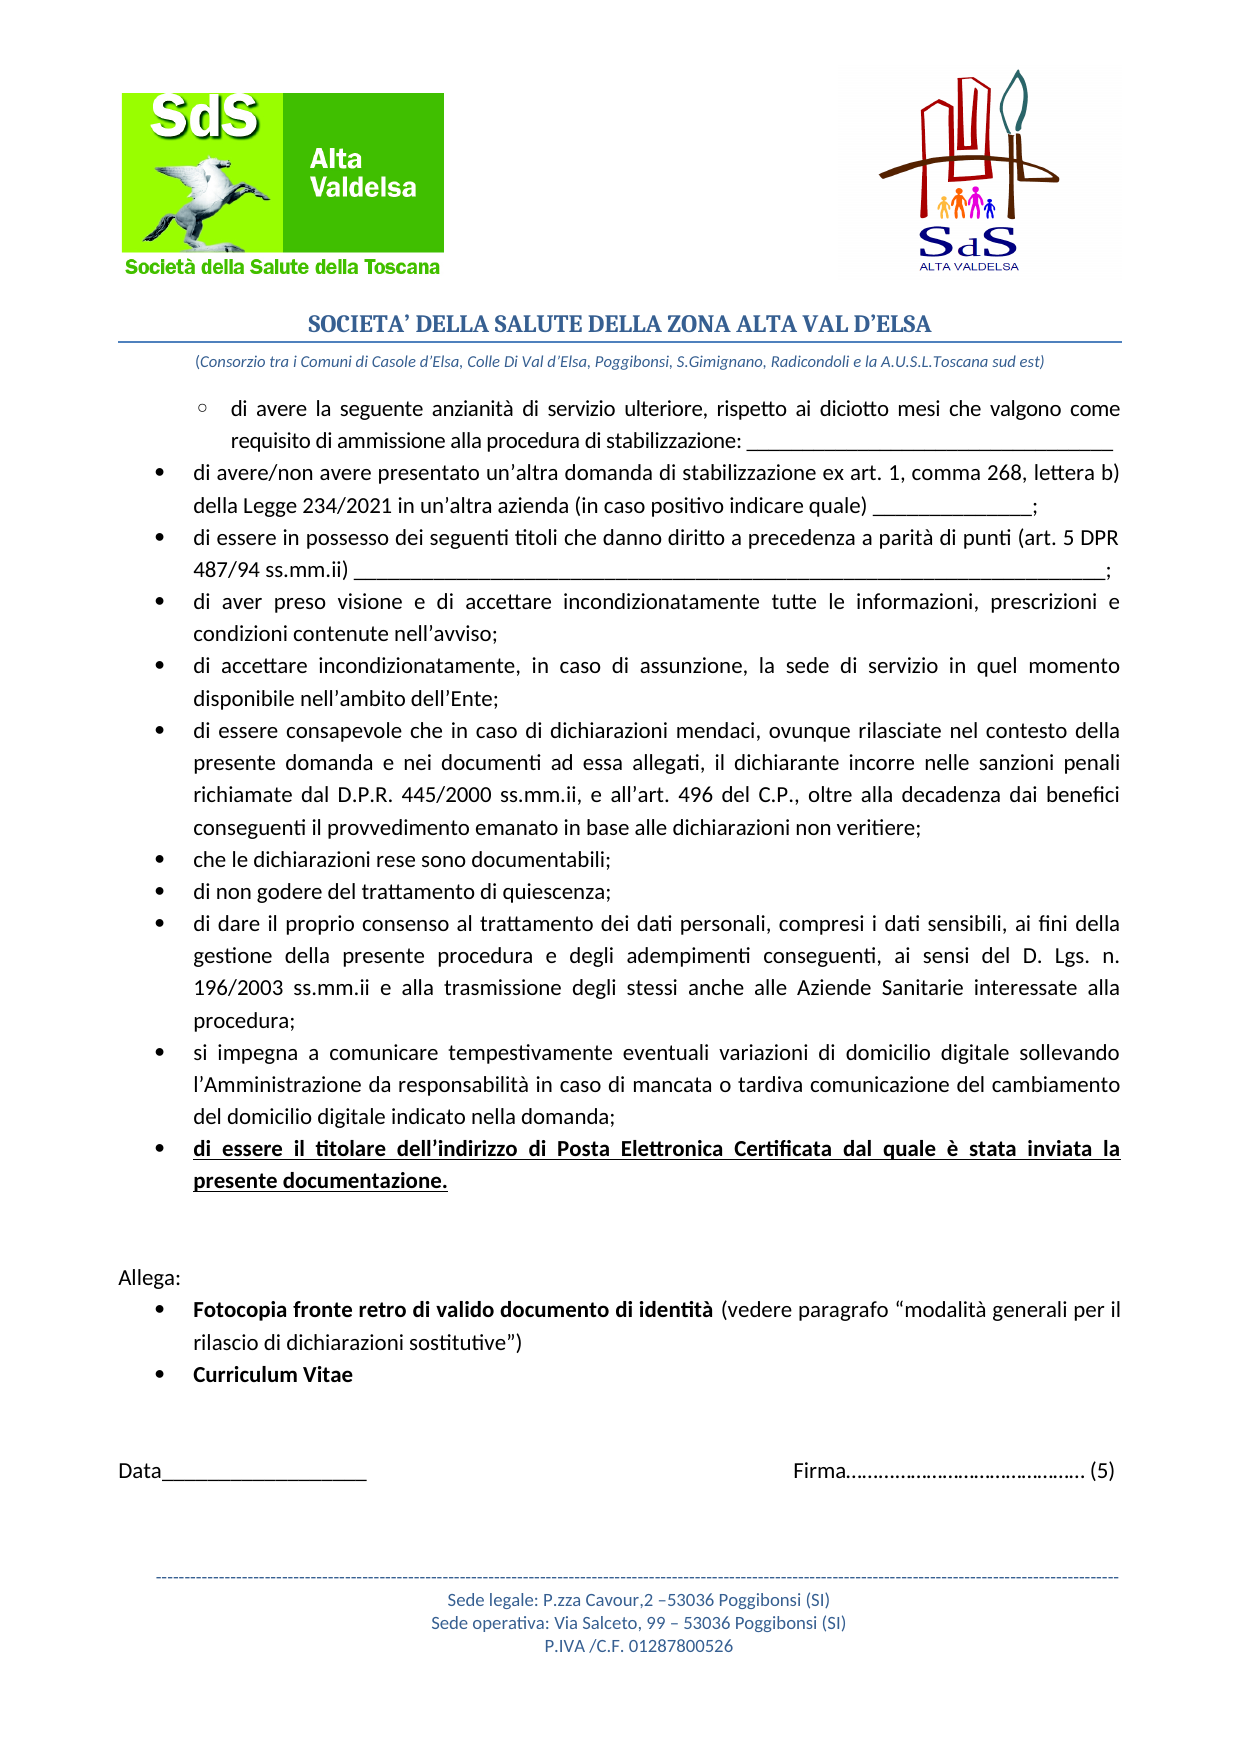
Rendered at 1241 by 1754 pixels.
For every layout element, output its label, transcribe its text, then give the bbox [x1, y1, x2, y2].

picture [838, 64, 1123, 280]
list si impegna a comunicare tempestivamente eventuali variazioni di domicilio digitale sollevando l’Amministrazione da responsabilità in caso di mancata o tardiva comunicazione del cambiamento del domicilio digitale indicato nella domanda; [156, 1038, 1122, 1130]
list di essere consapevole che in caso di dichiarazioni mendaci, ovunque rilasciate nel contesto della presente domanda e nei documenti ad essa allegati, il dichiarante incorre nelle sanzioni penali richiamate dal D.P.R. 445/2000 ss.mm.ii, e all’art. 496 del C.P., oltre alla decadenza dai benefici conseguenti il provvedimento emanato in base alle dichiarazioni non veritiere; [156, 716, 1122, 841]
list di non godere del trattamento di quiescenza; [156, 877, 1122, 905]
list di avere la seguente anzianità di servizio ulteriore, rispetto ai diciotto mesi che valgono come requisito di ammissione alla procedura di stabilizzazione: _________________________________ [193, 394, 1122, 454]
list di avere/non avere presentato un’altra domanda di stabilizzazione ex art. 1, comma 268, lettera b) della Legge 234/2021 in un’altra azienda (in caso positivo indicare quale) ______________; [156, 458, 1122, 519]
list di dare il proprio consenso al trattamento dei dati personali, compresi i dati sensibili, ai fini della gestione della presente procedura e degli adempimenti conseguenti, ai sensi del D. Lgs. n. 196/2003 ss.mm.ii e alla trasmissione degli stessi anche alle Aziende Sanitarie interessate alla procedura; [156, 909, 1122, 1034]
list di accettare incondizionatamente, in caso di assunzione, la sede di servizio in quel momento disponibile nell’ambito dell’Ente; [156, 652, 1122, 712]
list di essere il titolare dell’indirizzo di Posta Elettronica Certificata dal quale è stata inviata la presente documentazione. [156, 1134, 1122, 1195]
picture [121, 93, 444, 280]
list Fotocopia fronte retro di valido documento di identità (vedere paragrafo “modalità generali per il rilascio di dichiarazioni sostitutive”) [156, 1295, 1122, 1356]
list che le dichiarazioni rese sono documentabili; [156, 845, 1122, 873]
text Data__________________ Firma……...……………………………… (5) [118, 1456, 1122, 1484]
list Curriculum Vitae [156, 1360, 1122, 1388]
list di essere in possesso dei seguenti titoli che danno diritto a precedenza a parità di punti (art. 5 DPR 487/94 ss.mm.ii) __________________________________________________________________; [156, 523, 1122, 583]
list di aver preso visione e di accettare incondizionatamente tutte le informazioni, prescrizioni e condizioni contenute nell’avviso; [156, 587, 1122, 647]
text Allega: [118, 1263, 1122, 1291]
